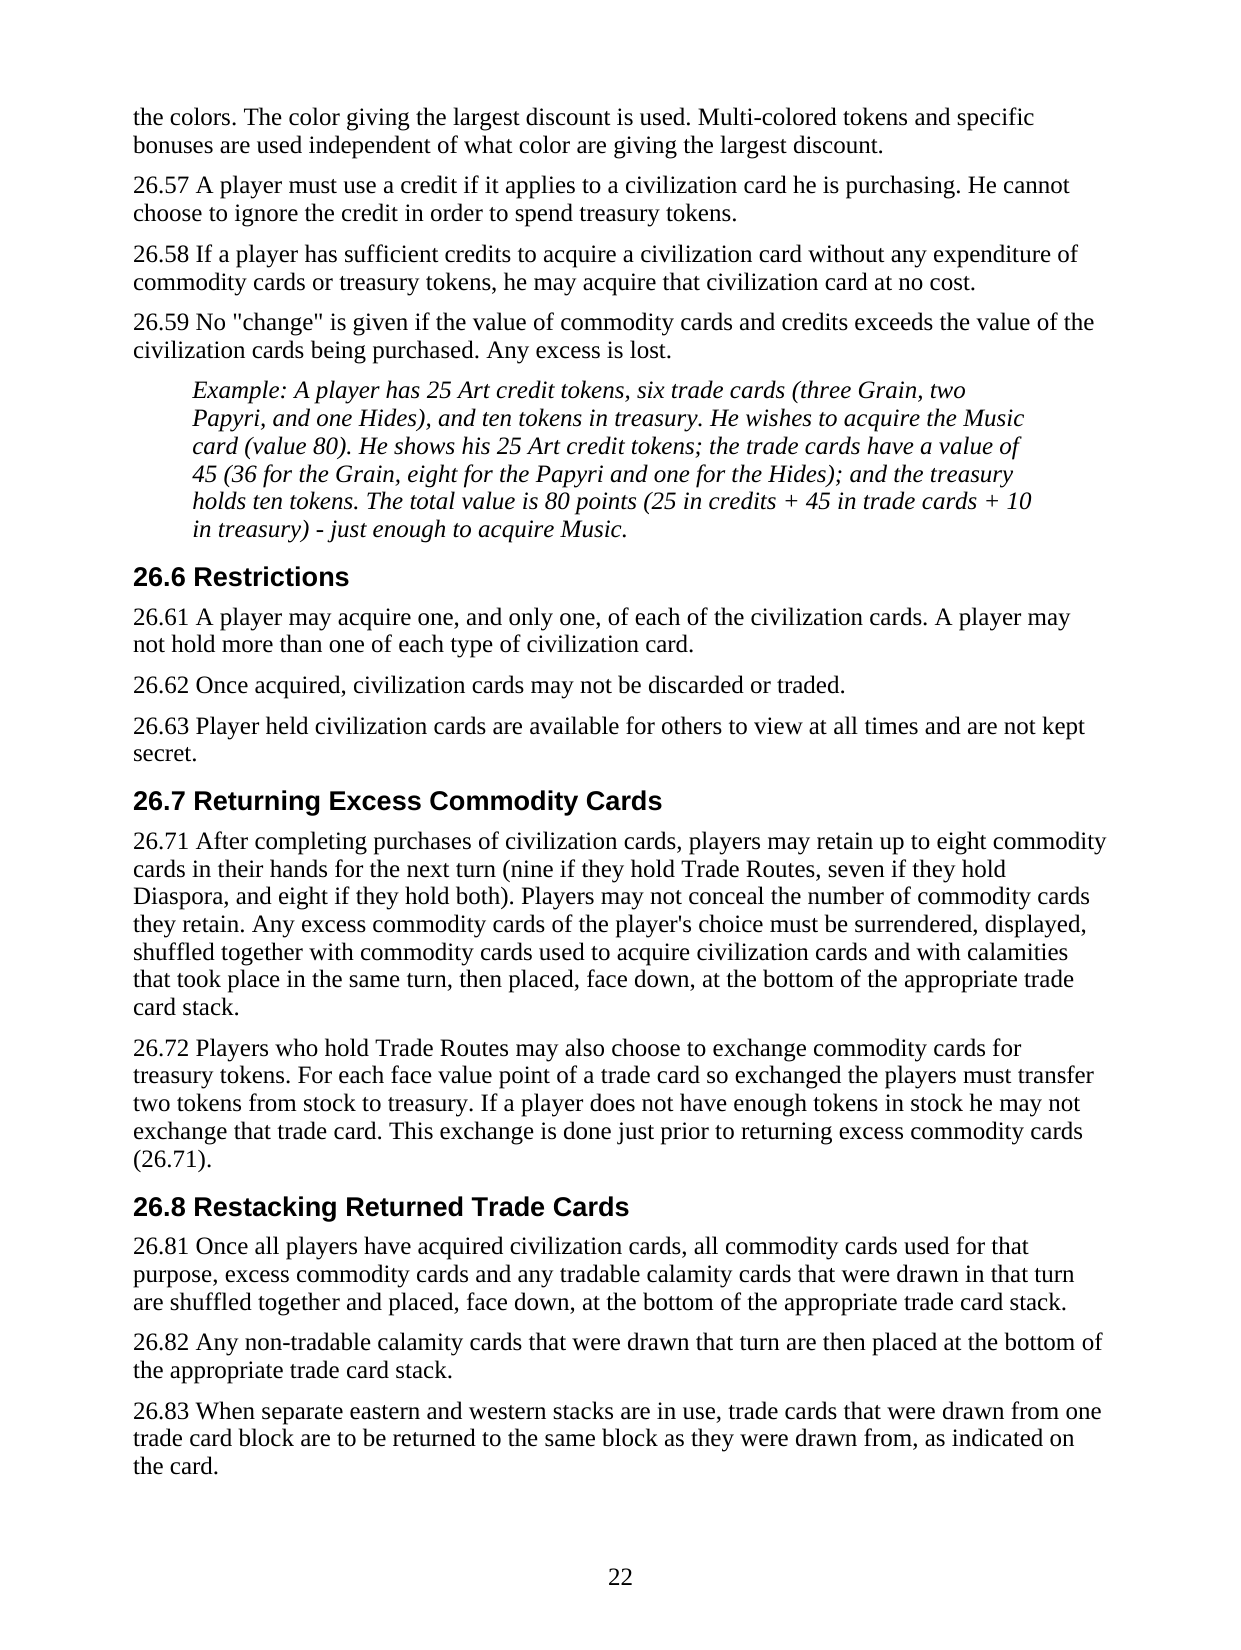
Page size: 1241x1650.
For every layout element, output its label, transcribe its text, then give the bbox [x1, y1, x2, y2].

text 26.63 Player held civilization cards are available for others to view at all times and are not kept secret. [133, 712, 1107, 767]
text Example: A player has 25 Art credit tokens, six trade cards (three Grain, two Papyri, and one Hides), and ten tokens in treasury. He wishes to acquire the Music card (value 80). He shows his 25 Art credit tokens; the trade cards have a value of 45 (36 for the Grain, eight for the Papyri and one for the Hides); and the treasury holds ten tokens. The total value is 80 points (25 in credits + 45 in trade cards + 10 in treasury) - just enough to acquire Music. [192, 377, 1048, 543]
text 26.71 After completing purchases of civilization cards, players may retain up to eight commodity cards in their hands for the next turn (nine if they hold Trade Routes, seven if they hold Diaspora, and eight if they hold both). Players may not conceal the number of commodity cards they retain. Any excess commodity cards of the player's choice must be surrendered, displayed, shuffled together with commodity cards used to acquire civilization cards and with calamities that took place in the same turn, then placed, face down, at the bottom of the appropriate trade card stack. [133, 827, 1107, 1021]
text 26.57 A player must use a credit if it applies to a civilization card he is purchasing. He cannot choose to ignore the credit in order to spend treasury tokens. [133, 172, 1107, 227]
text 26.58 If a player has sufficient credits to acquire a civilization card without any expenditure of commodity cards or treasury tokens, he may acquire that civilization card at no cost. [133, 240, 1107, 295]
text 26.83 When separate eastern and western stacks are in use, trade cards that were drawn from one trade card block are to be returned to the same block as they were drawn from, as indicated on the card. [133, 1397, 1107, 1480]
subtitle 26.8 Restacking Returned Trade Cards [133, 1191, 1107, 1222]
text 26.59 No "change" is given if the value of commodity cards and credits exceeds the value of the civilization cards being purchased. Any excess is lost. [133, 308, 1107, 364]
subtitle 26.7 Returning Excess Commodity Cards [133, 786, 1107, 816]
text 26.72 Players who hold Trade Routes may also choose to exchange commodity cards for treasury tokens. For each face value point of a trade card so exchanged the players must transfer two tokens from stock to treasury. If a player does not have enough tokens in stock he may not exchange that trade card. This exchange is done just prior to returning excess commodity cards (26.71). [133, 1034, 1107, 1172]
text 26.82 Any non-tradable calamity cards that were drawn that turn are then placed at the bottom of the appropriate trade card stack. [133, 1328, 1107, 1384]
text 26.81 Once all players have acquired civilization cards, all commodity cards used for that purpose, excess commodity cards and any tradable calamity cards that were drawn in that turn are shuffled together and placed, face down, at the bottom of the appropriate trade card stack. [133, 1232, 1107, 1316]
text the colors. The color giving the largest discount is used. Multi-colored tokens and specific bonuses are used independent of what color are giving the largest discount. [133, 103, 1107, 159]
text 26.61 A player may acquire one, and only one, of each of the civilization cards. A player may not hold more than one of each type of civilization card. [133, 603, 1107, 658]
subtitle 26.6 Restrictions [133, 562, 1107, 592]
text 26.62 Once acquired, civilization cards may not be discarded or traded. [133, 671, 1107, 699]
